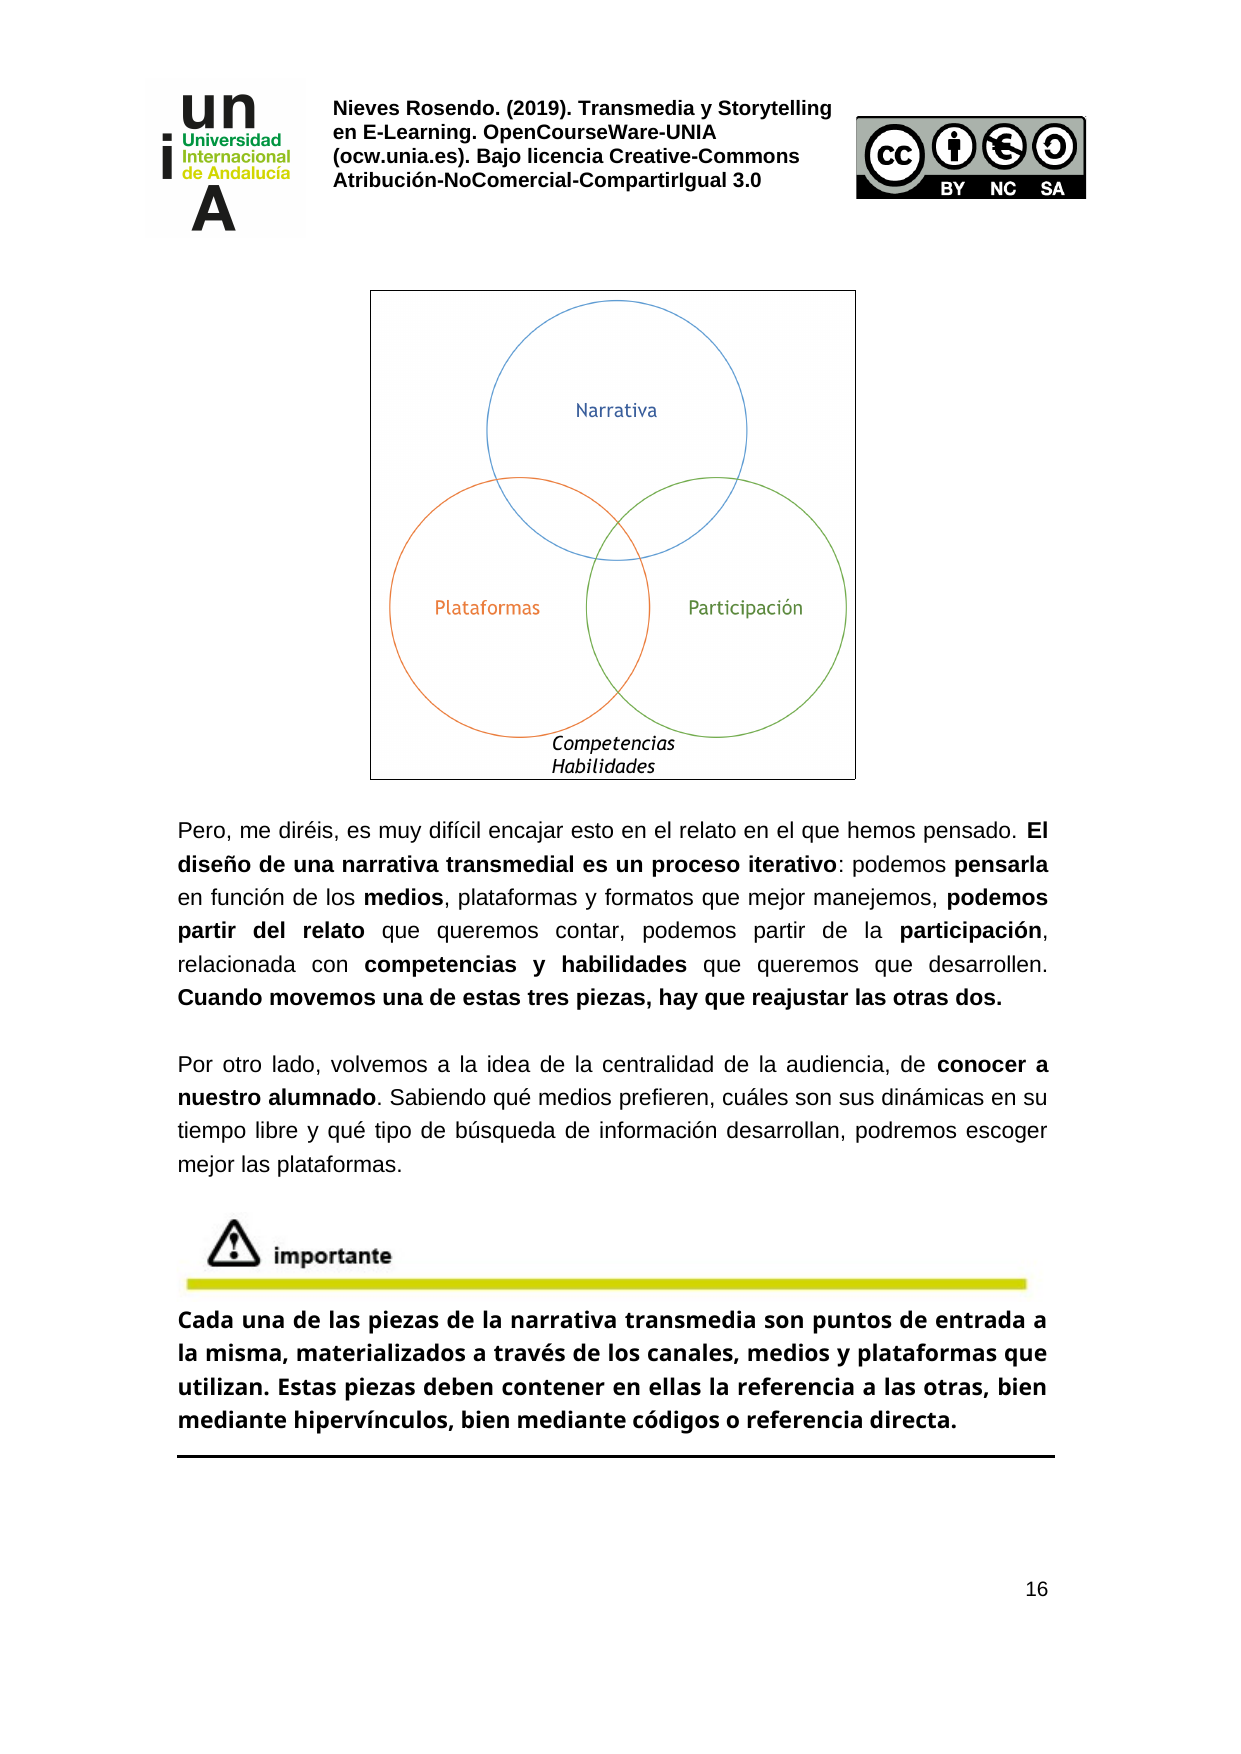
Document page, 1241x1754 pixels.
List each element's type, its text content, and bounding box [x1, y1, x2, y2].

text Por otro lado, volvemos a la idea de la centralidad de la audiencia, de conocer a nuestro alumnado. Sabiendo qué medios prefieren, cuáles son sus dinámicas en su tiempo libre y qué tipo de búsqueda de información desarrollan, podremos escoger mejor las plataformas. [177, 1046, 1048, 1179]
text Cada una de las piezas de la narrativa transmedia son puntos de entrada a la misma, materializados a través de los canales, medios y plataformas que utilizan. Estas piezas deben contener en ellas la referencia a las otras, bien mediante hipervínculos, bien mediante códigos o referencia directa. [177, 1212, 1048, 1435]
text Pero, me diréis, es muy difícil encajar esto en el relato en el que hemos pensado. El diseño de una narrativa transmedial es un proceso iterativo: podemos pensarla en función de los medios, plataformas y formatos que mejor manejemos, podemos partir del relato que queremos contar, podemos partir de la participación, relacionada con competencias y habilidades que queremos que desarrollen. Cuando movemos una de estas tres piezas, hay que reajustar las otras dos. [177, 812, 1048, 1012]
picture [371, 291, 855, 779]
picture [176, 1212, 1047, 1302]
picture [144, 78, 306, 238]
